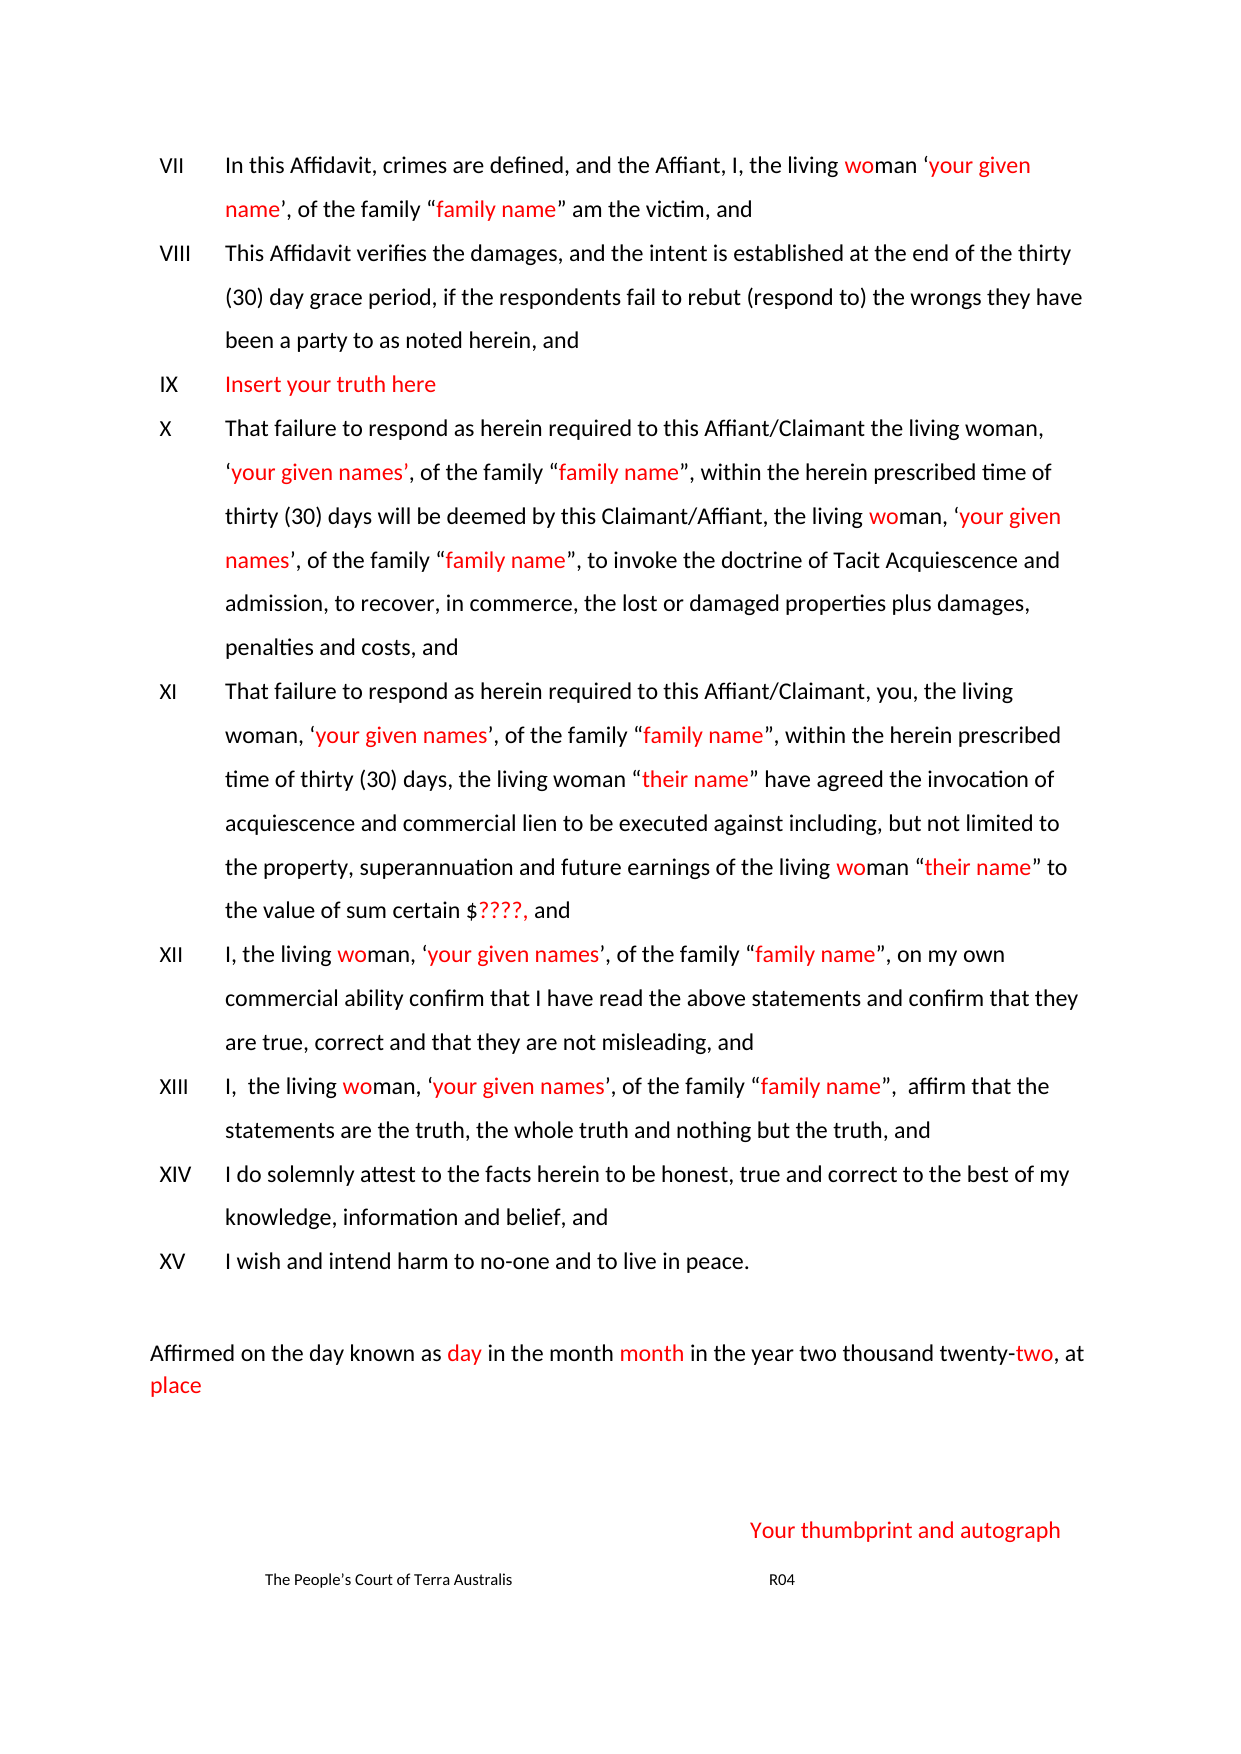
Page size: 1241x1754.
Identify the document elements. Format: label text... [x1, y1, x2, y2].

list I wish and intend harm to no-one and to live in peace. [159, 1246, 1090, 1276]
list This Affidavit verifies the damages, and the intent is established at the end of the thirty (30) day grace period, if the respondents fail to rebut (respond to) the wrongs they have been a party to as noted herein, and [159, 238, 1090, 355]
text Affirmed on the day known as day in the month month in the year two thousand twenty-two, at place [150, 1338, 1090, 1399]
list I, the living woman, ‘your given names’, of the family “family name”, affirm that the statements are the truth, the whole truth and nothing but the truth, and [159, 1071, 1090, 1144]
list That failure to respond as herein required to this Affiant/Claimant the living woman, ‘your given names’, of the family “family name”, within the herein prescribed time of thirty (30) days will be deemed by this Claimant/Affiant, the living woman, ‘your given names’, of the family “family name”, to invoke the doctrine of Tacit Acquiescence and admission, to recover, in commerce, the lost or damaged properties plus damages, penalties and costs, and [159, 413, 1090, 662]
list In this Affidavit, crimes are defined, and the Affiant, I, the living woman ‘your given name’, of the family “family name” am the victim, and [159, 150, 1090, 223]
list That failure to respond as herein required to this Affiant/Claimant, you, the living woman, ‘your given names’, of the family “family name”, within the herein prescribed time of thirty (30) days, the living woman “their name” have agreed the invocation of acquiescence and commercial lien to be executed against including, but not limited to the property, superannuation and future earnings of the living woman “their name” to the value of sum certain $????, and [159, 676, 1090, 925]
list I, the living woman, ‘your given names’, of the family “family name”, on my own commercial ability confirm that I have read the above statements and confirm that they are true, correct and that they are not misleading, and [159, 939, 1090, 1056]
text Your thumbprint and autograph [150, 1515, 1090, 1544]
list I do solemnly attest to the facts herein to be honest, true and correct to the best of my knowledge, information and belief, and [159, 1159, 1090, 1232]
list Insert your truth here [159, 369, 1090, 398]
